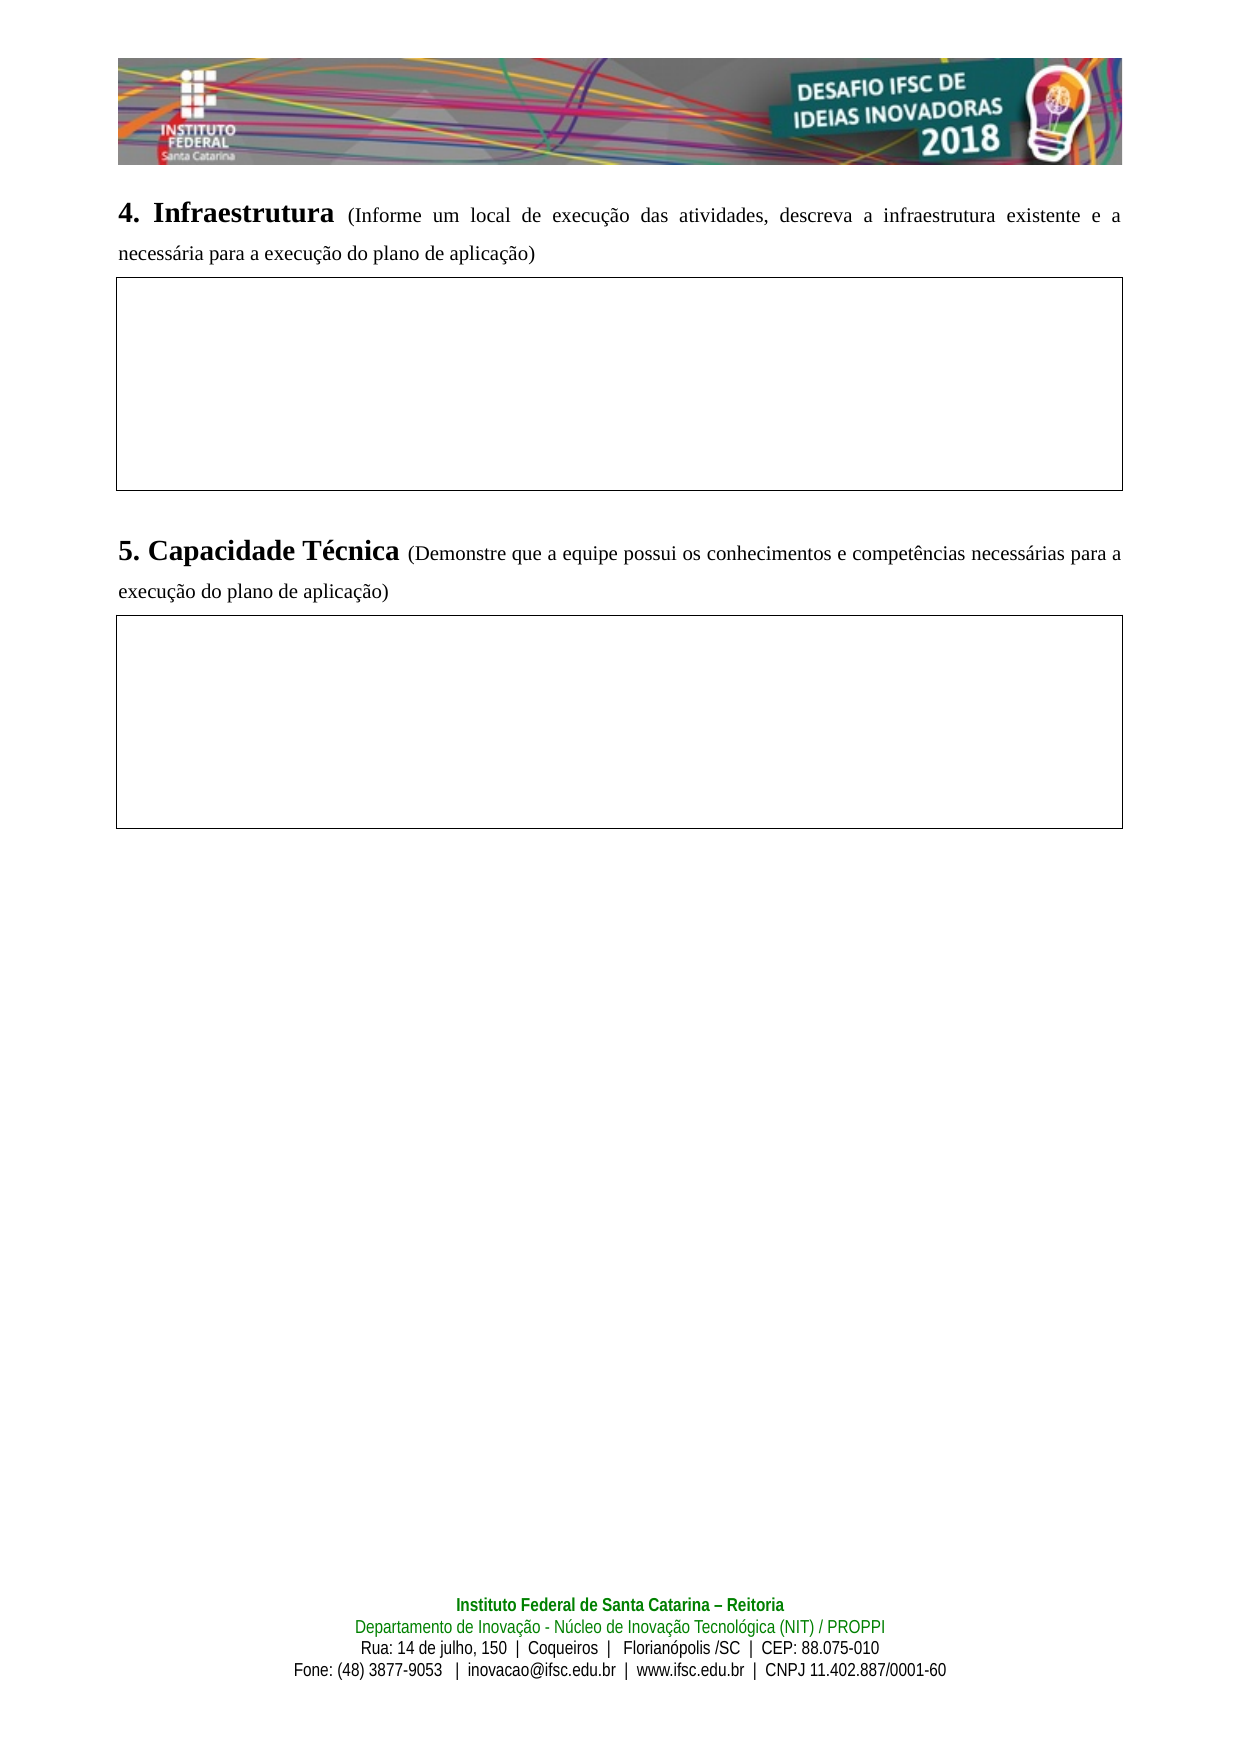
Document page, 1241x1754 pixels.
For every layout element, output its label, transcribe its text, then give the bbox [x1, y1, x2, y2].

table_header [117, 278, 1122, 490]
table_header [117, 616, 1122, 827]
text 4. Infraestrutura (Informe um local de execução das atividades, descreva a infraestrutura existente e a necessária para a execução do plano de aplicação) [118, 195, 1122, 265]
text 5. Capacidade Técnica (Demonstre que a equipe possui os conhecimentos e competências necessárias para a execução do plano de aplicação) [118, 533, 1122, 603]
picture [118, 58, 1123, 165]
